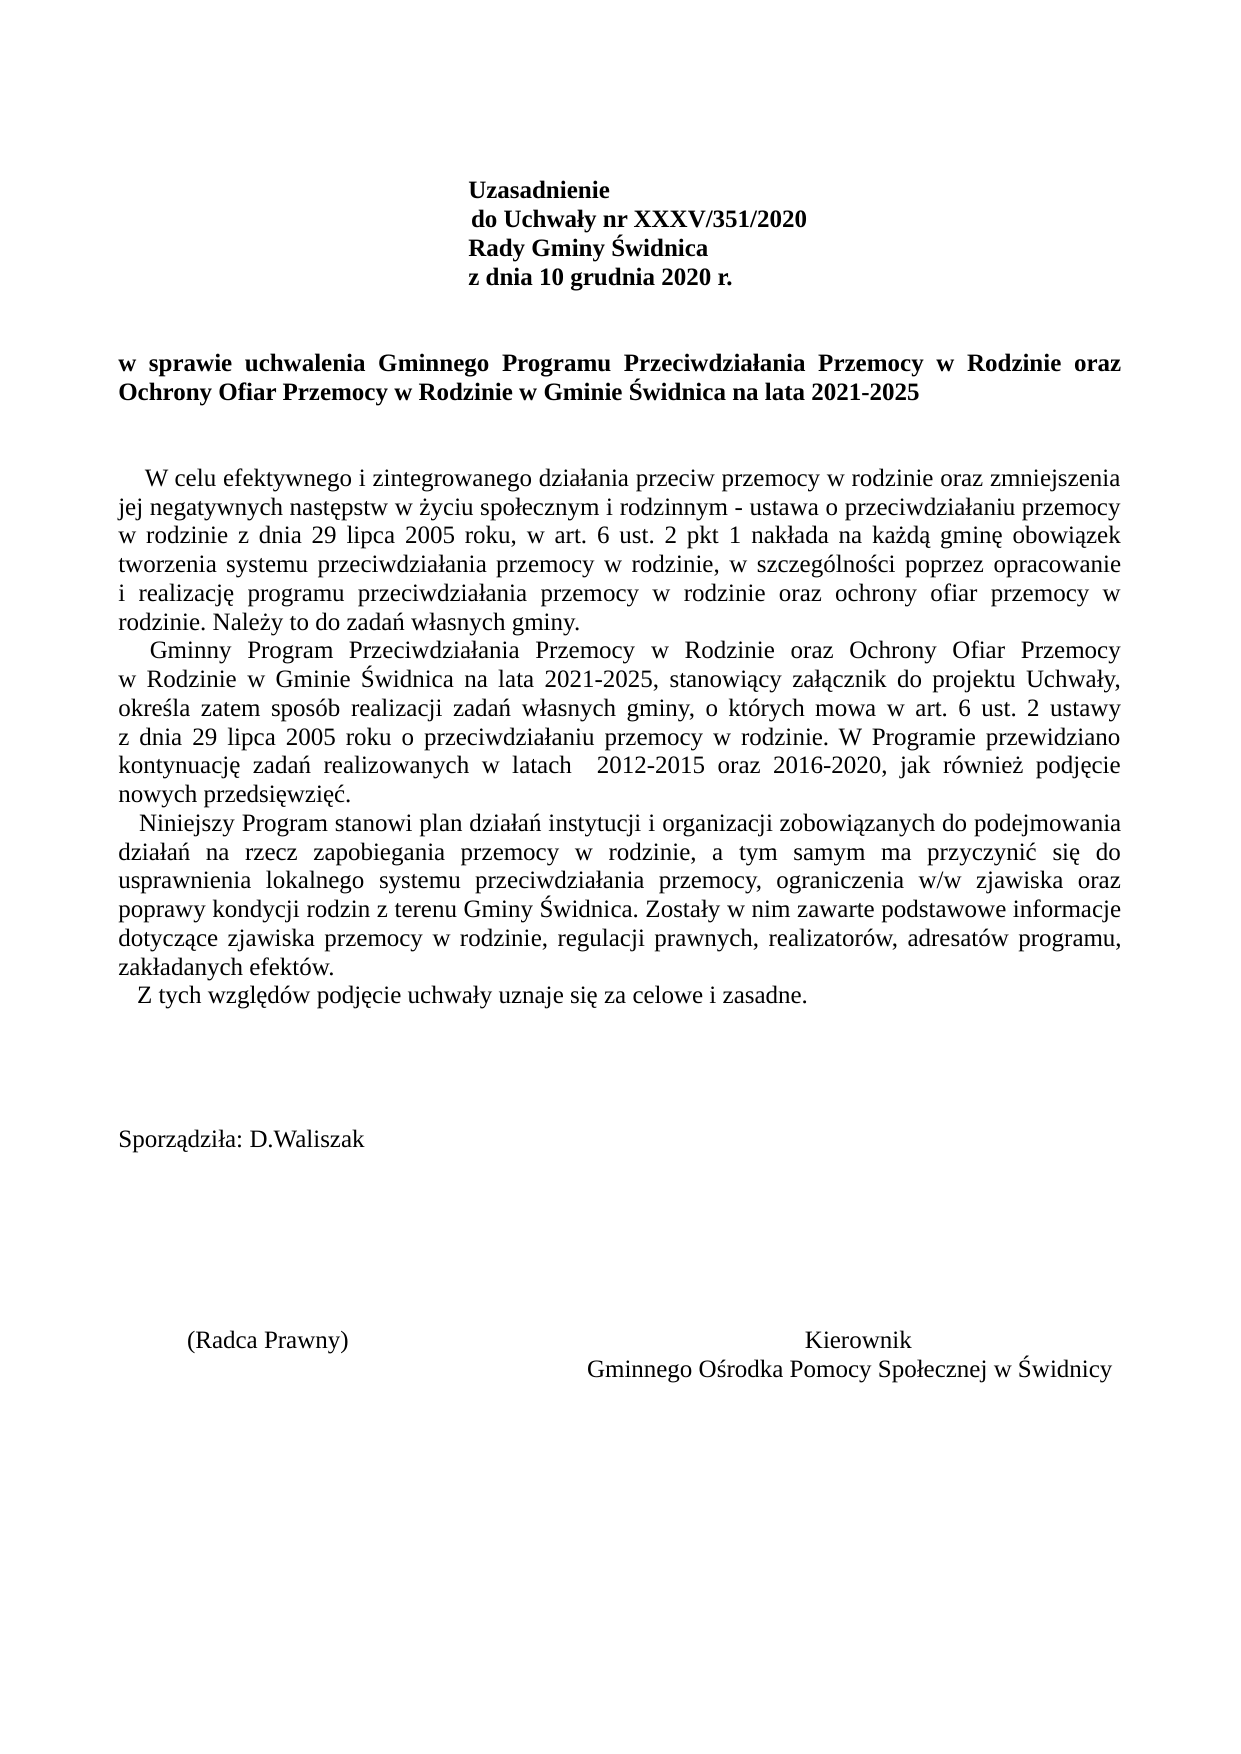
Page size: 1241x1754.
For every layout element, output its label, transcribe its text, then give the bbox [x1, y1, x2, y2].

text Z tych względów podjęcie uchwały uznaje się za celowe i zasadne. [118, 981, 1122, 1009]
text do Uchwały nr XXXV/351/2020 [118, 204, 1122, 233]
text Uzasadnienie [118, 176, 1122, 204]
text Rady Gminy Świdnica [118, 233, 1122, 262]
text z dnia 10 grudnia 2020 r. [118, 262, 1122, 291]
text Gminny Program Przeciwdziałania Przemocy w Rodzinie oraz Ochrony Ofiar Przemocy w Rodzinie w Gminie Świdnica na lata 2021-2025, stanowiący załącznik do projektu Uchwały, określa zatem sposób realizacji zadań własnych gminy, o których mowa w art. 6 ust. 2 ustawy z dnia 29 lipca 2005 roku o przeciwdziałaniu przemocy w rodzinie. W Programie przewidziano kontynuację zadań realizowanych w latach 2012-2015 oraz 2016-2020, jak również podjęcie nowych przedsięwzięć. [118, 636, 1122, 808]
text (Radca Prawny) Kierownik [118, 1326, 1122, 1354]
text w sprawie uchwalenia Gminnego Programu Przeciwdziałania Przemocy w Rodzinie oraz Ochrony Ofiar Przemocy w Rodzinie w Gminie Świdnica na lata 2021-2025 [118, 348, 1122, 406]
text Sporządziła: D.Waliszak [118, 1124, 1122, 1153]
text W celu efektywnego i zintegrowanego działania przeciw przemocy w rodzinie oraz zmniejszenia jej negatywnych następstw w życiu społecznym i rodzinnym - ustawa o przeciwdziałaniu przemocy w rodzinie z dnia 29 lipca 2005 roku, w art. 6 ust. 2 pkt 1 nakłada na każdą gminę obowiązek tworzenia systemu przeciwdziałania przemocy w rodzinie, w szczególności poprzez opracowanie i realizację programu przeciwdziałania przemocy w rodzinie oraz ochrony ofiar przemocy w rodzinie. Należy to do zadań własnych gminy. [118, 463, 1122, 636]
text Niniejszy Program stanowi plan działań instytucji i organizacji zobowiązanych do podejmowania działań na rzecz zapobiegania przemocy w rodzinie, a tym samym ma przyczynić się do usprawnienia lokalnego systemu przeciwdziałania przemocy, ograniczenia w/w zjawiska oraz poprawy kondycji rodzin z terenu Gminy Świdnica. Zostały w nim zawarte podstawowe informacje dotyczące zjawiska przemocy w rodzinie, regulacji prawnych, realizatorów, adresatów programu, zakładanych efektów. [118, 808, 1122, 981]
text Gminnego Ośrodka Pomocy Społecznej w Świdnicy [118, 1354, 1122, 1383]
